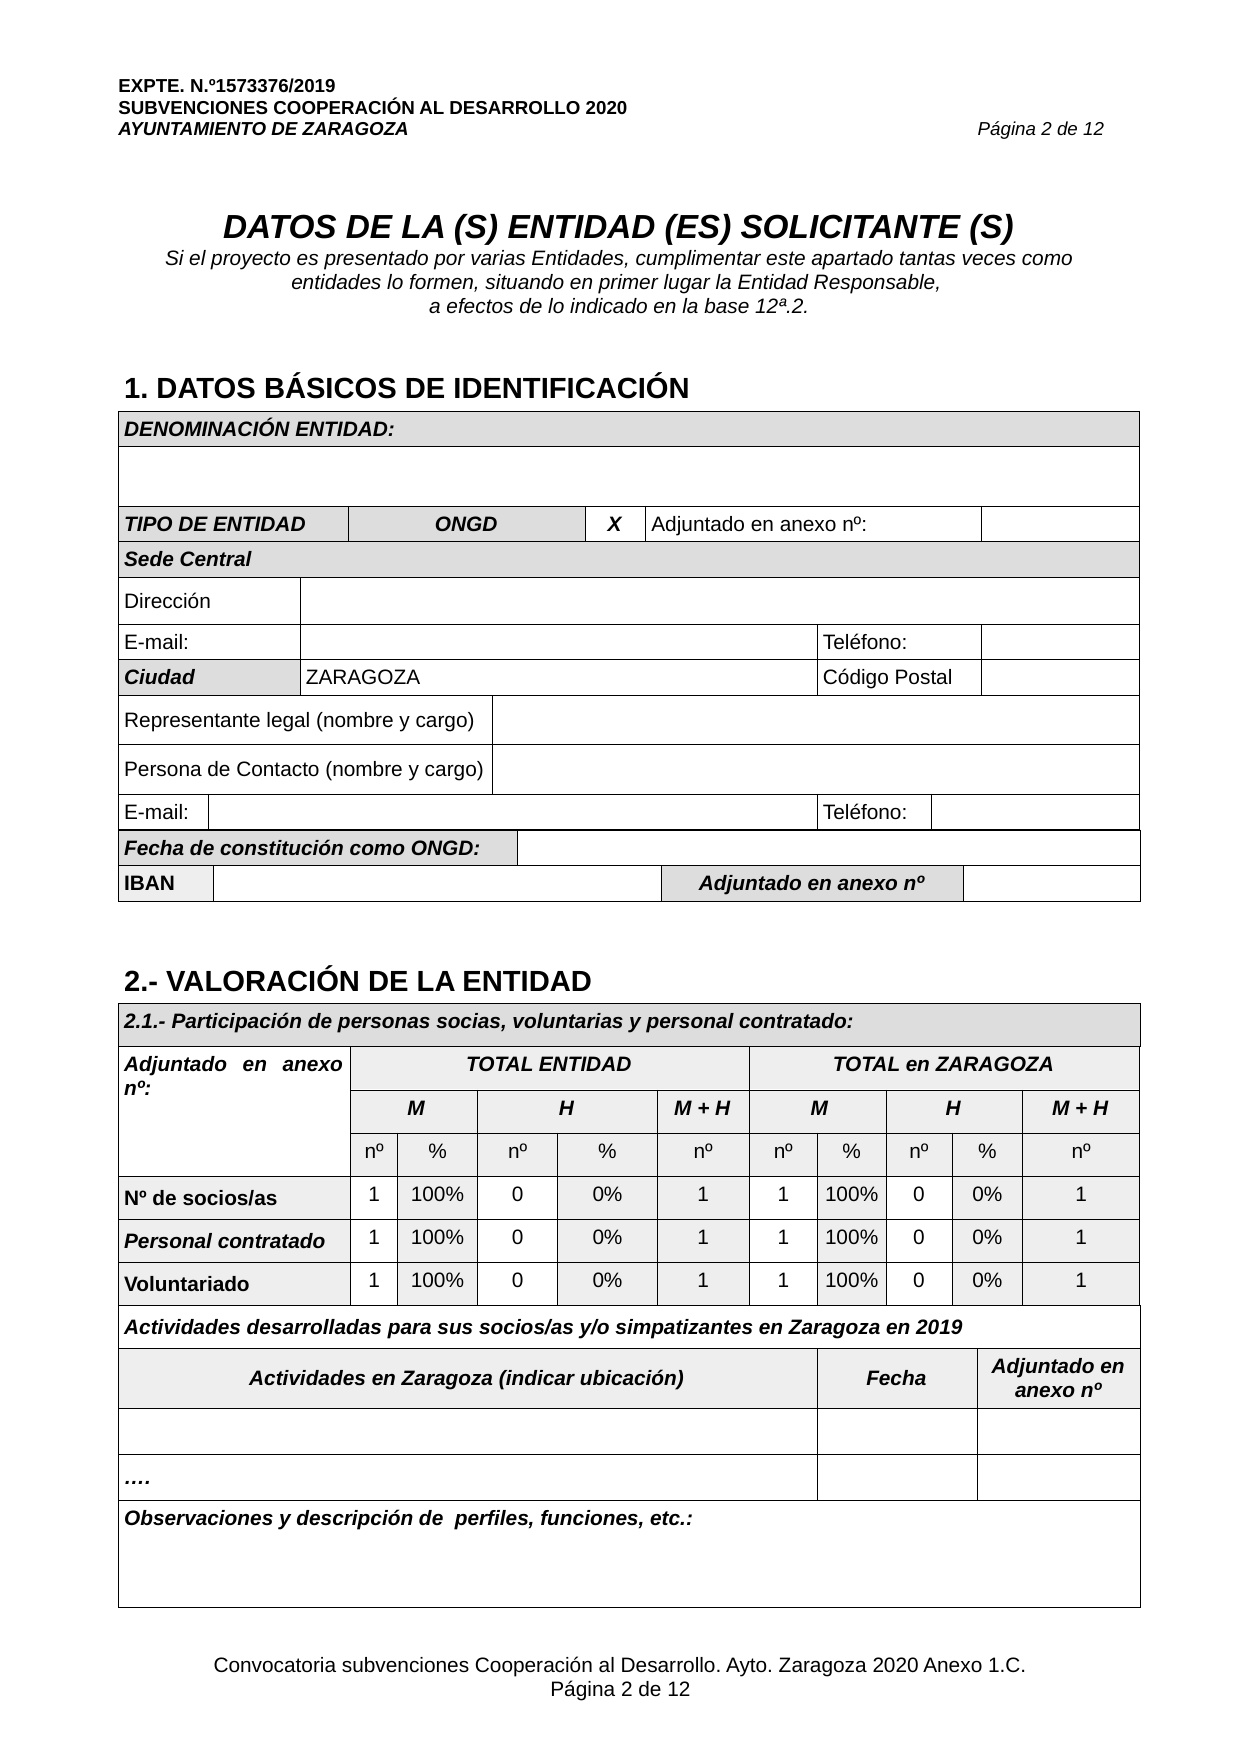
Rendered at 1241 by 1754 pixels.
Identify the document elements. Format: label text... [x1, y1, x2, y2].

table_cell M [750, 1091, 886, 1133]
table_cell nº [887, 1134, 952, 1176]
table_cell [978, 1409, 1140, 1454]
table_header Actividades desarrolladas para sus socios/as y/o simpatizantes en Zaragoza en 2019 [119, 1306, 1140, 1348]
table_cell Observaciones y descripción de perfiles, funciones, etc.: [119, 1501, 1140, 1607]
table_cell 0% [953, 1263, 1022, 1305]
table_cell Dirección [119, 578, 300, 624]
table_cell [301, 578, 1139, 624]
table_cell [493, 745, 1139, 794]
table_cell Sede Central [119, 542, 1139, 577]
table_cell 0 [478, 1220, 557, 1262]
text DATOS DE LA (S) ENTIDAD (ES) SOLICITANTE (S) [118, 208, 1122, 246]
table_cell 1 [750, 1263, 817, 1305]
table_cell 0 [887, 1220, 952, 1262]
table_cell 0 [887, 1177, 952, 1219]
table_cell 1 [658, 1220, 749, 1262]
table_cell 1 [658, 1263, 749, 1305]
table_cell [982, 660, 1139, 695]
table_cell 1 [351, 1263, 397, 1305]
table_cell 0 [478, 1263, 557, 1305]
table_cell nº [658, 1134, 749, 1176]
table_cell 0% [558, 1220, 657, 1262]
text a efectos de lo indicado en la base 12ª.2. [118, 294, 1122, 318]
table_cell Nº de socios/as [119, 1177, 350, 1219]
table_cell Teléfono: [818, 625, 981, 659]
table_cell % [398, 1134, 477, 1176]
table_cell 1 [750, 1177, 817, 1219]
table_cell nº [478, 1134, 557, 1176]
table_cell [818, 1409, 977, 1454]
table_cell TIPO DE ENTIDAD [119, 507, 348, 541]
table_cell [119, 447, 1139, 506]
table_cell % [558, 1134, 657, 1176]
table_cell 1 [658, 1177, 749, 1219]
table_cell Actividades en Zaragoza (indicar ubicación) [119, 1349, 817, 1408]
table_cell 0 [887, 1263, 952, 1305]
table_cell nº [351, 1134, 397, 1176]
table_cell [982, 507, 1139, 541]
table_cell 100% [818, 1220, 886, 1262]
table_cell 1 [351, 1177, 397, 1219]
table_cell DENOMINACIÓN ENTIDAD: [119, 412, 1139, 446]
table_cell 1 [1023, 1263, 1139, 1305]
table_cell M + H [1023, 1091, 1139, 1133]
table_header [518, 831, 1140, 865]
table_cell Ciudad [119, 660, 300, 695]
table_cell X [586, 507, 645, 541]
table_cell Representante legal (nombre y cargo) [119, 696, 492, 744]
table_cell [214, 866, 661, 901]
table_header TOTAL en ZARAGOZA [750, 1047, 1139, 1089]
table_cell 1 [351, 1220, 397, 1262]
table_cell Adjuntado en anexo nº: [646, 507, 981, 541]
table_cell 2.1.- Participación de personas socias, voluntarias y personal contratado: [119, 1004, 1140, 1046]
table_cell Adjuntado en anexo nº [978, 1349, 1140, 1408]
table_cell 100% [398, 1263, 477, 1305]
table_cell [209, 795, 817, 829]
table_cell 0% [558, 1263, 657, 1305]
table_cell Voluntariado [119, 1263, 350, 1305]
table_cell E-mail: [119, 625, 300, 659]
table_cell 100% [818, 1263, 886, 1305]
table_header TOTAL ENTIDAD [351, 1047, 749, 1089]
table_cell M [351, 1091, 477, 1133]
table_cell 100% [398, 1220, 477, 1262]
table_cell ONGD [349, 507, 585, 541]
table_cell % [818, 1134, 886, 1176]
table_cell [493, 696, 1139, 744]
table_cell nº [1023, 1134, 1139, 1176]
table_cell 0% [953, 1177, 1022, 1219]
table_cell E-mail: [119, 795, 208, 829]
table_cell 0 [478, 1177, 557, 1219]
table_cell [932, 795, 1139, 829]
table_cell [119, 1409, 817, 1454]
table_cell Personal contratado [119, 1220, 350, 1262]
table_cell IBAN [119, 866, 213, 901]
table_cell Fecha [818, 1349, 977, 1408]
table_cell Adjuntado en anexo nº [662, 866, 963, 901]
table_header 2.- VALORACIÓN DE LA ENTIDAD [118, 958, 1140, 1003]
table_header Adjuntado en anexo nº: [119, 1047, 350, 1176]
table_cell nº [750, 1134, 817, 1176]
table_cell 1 [1023, 1177, 1139, 1219]
table_cell [818, 1455, 977, 1500]
table_header Fecha de constitución como ONGD: [119, 831, 517, 865]
table_cell 100% [818, 1177, 886, 1219]
text Si el proyecto es presentado por varias Entidades, cumplimentar este apartado tantas veces como entidades lo formen, situando en primer lugar la Entidad Responsable, [118, 246, 1122, 294]
table_cell [301, 625, 817, 659]
table_cell [964, 866, 1140, 901]
table_cell [978, 1455, 1140, 1500]
table_header 1. DATOS BÁSICOS DE IDENTIFICACIÓN [118, 366, 1139, 411]
table_cell Código Postal [818, 660, 981, 695]
table_cell …. [119, 1455, 817, 1500]
table_cell H [478, 1091, 657, 1133]
table_cell 1 [750, 1220, 817, 1262]
table_cell 0% [558, 1177, 657, 1219]
table_cell H [887, 1091, 1022, 1133]
table_cell ZARAGOZA [301, 660, 817, 695]
table_cell 100% [398, 1177, 477, 1219]
table_cell 1 [1023, 1220, 1139, 1262]
table_cell 0% [953, 1220, 1022, 1262]
table_cell % [953, 1134, 1022, 1176]
table_cell [982, 625, 1139, 659]
table_cell Persona de Contacto (nombre y cargo) [119, 745, 492, 794]
table_cell Teléfono: [818, 795, 931, 829]
table_cell M + H [658, 1091, 749, 1133]
